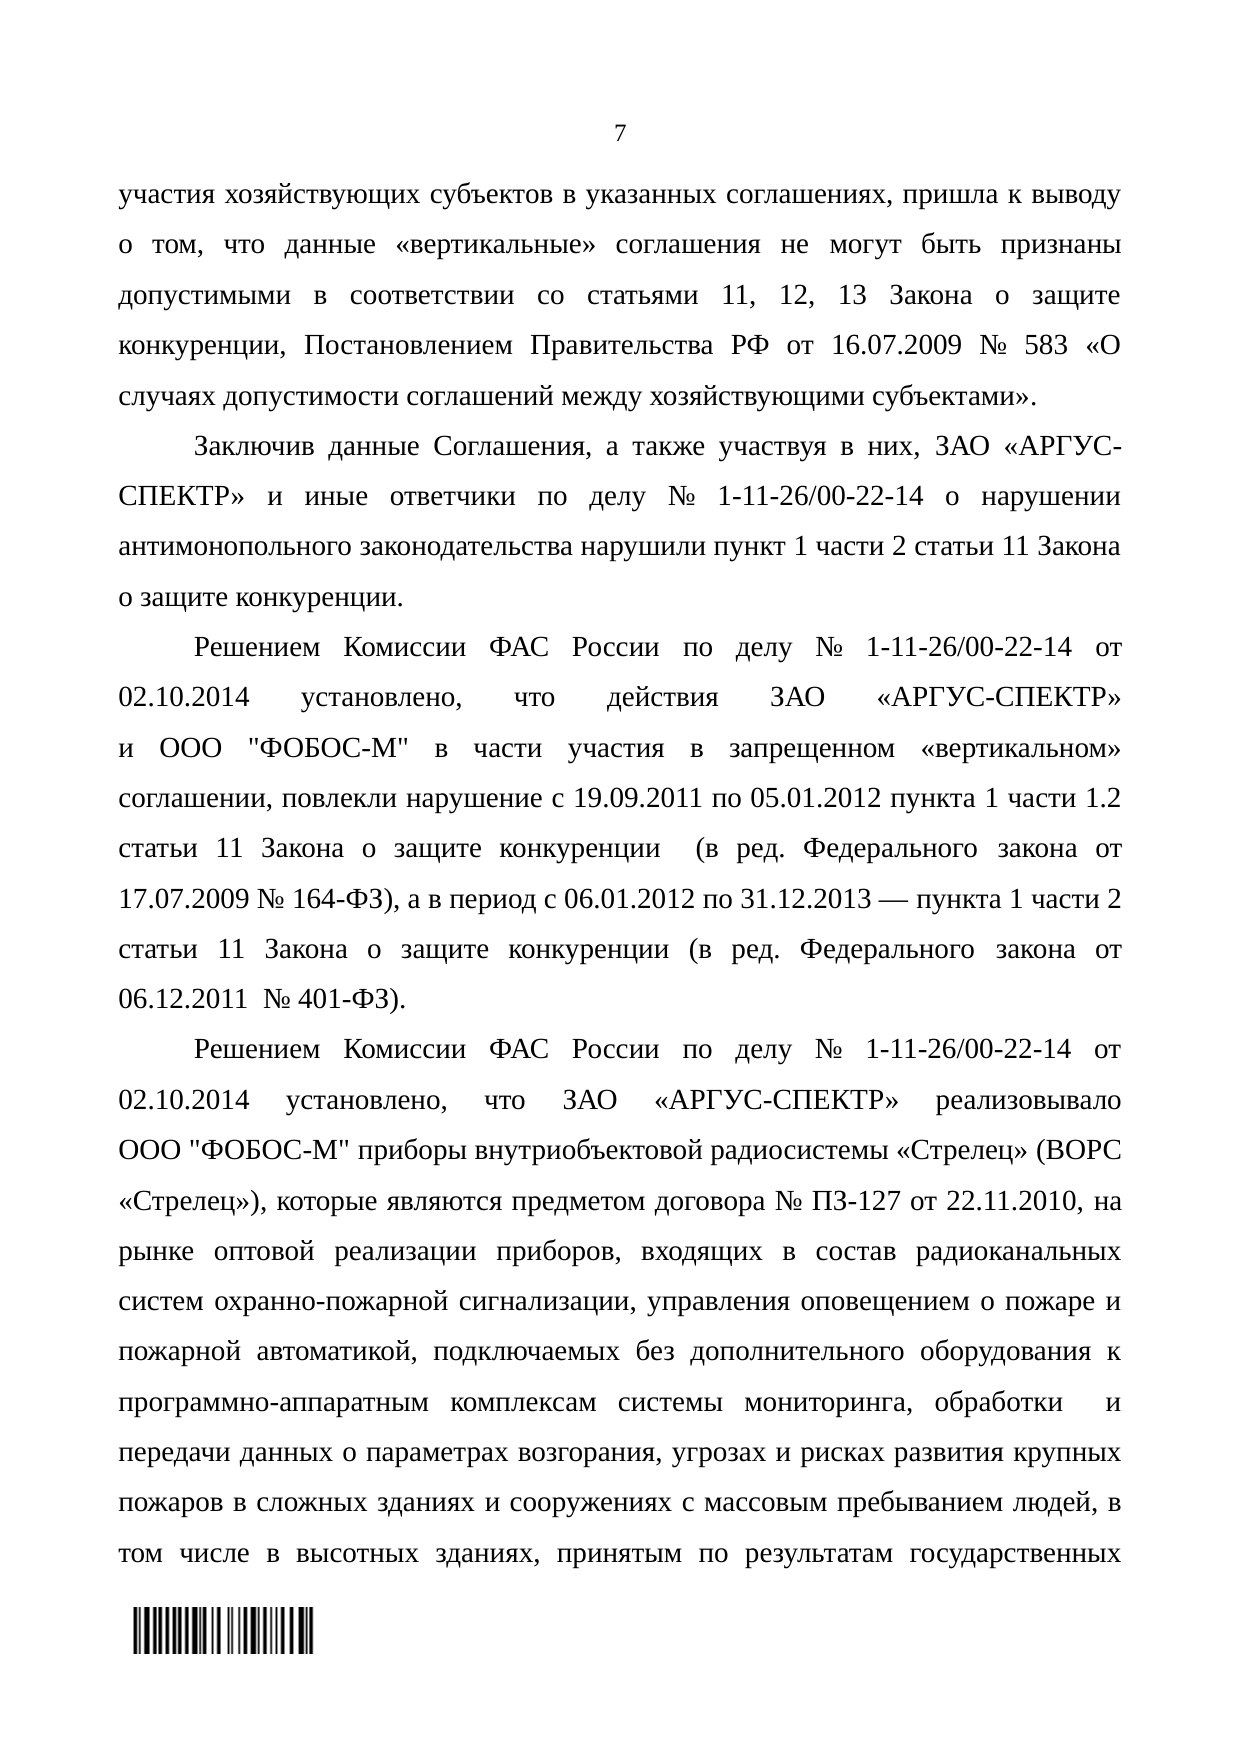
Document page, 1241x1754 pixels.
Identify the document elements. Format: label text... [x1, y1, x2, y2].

text Решением Комиссии ФАС России по делу № 1-11-26/00-22-14 от 02.10.2014 установлено, что действия ЗАО «АРГУС-СПЕКТР» и ООО "ФОБОС-М" в части участия в запрещенном «вертикальном» соглашении, повлекли нарушение с 19.09.2011 по 05.01.2012 пункта 1 части 1.2 статьи 11 Закона о защите конкуренции (в ред. Федерального закона от 17.07.2009 № 164-ФЗ), а в период с 06.01.2012 по 31.12.2013 — пункта 1 части 2 статьи 11 Закона о защите конкуренции (в ред. Федерального закона от 06.12.2011 № 401-ФЗ). [118, 629, 1122, 1015]
text участия хозяйствующих субъектов в указанных соглашениях, пришла к выводу о том, что данные «вертикальные» соглашения не могут быть признаны допустимыми в соответствии со статьями 11, 12, 13 Закона о защите конкуренции, Постановлением Правительства РФ от 16.07.2009 № 583 «О случаях допустимости соглашений между хозяйствующими субъектами». [118, 176, 1122, 411]
text Заключив данные Соглашения, а также участвуя в них, ЗАО «АРГУС-СПЕКТР» и иные ответчики по делу № 1-11-26/00-22-14 о нарушении антимонопольного законодательства нарушили пункт 1 части 2 статьи 11 Закона о защите конкуренции. [118, 428, 1122, 612]
picture [118, 1607, 331, 1654]
text Решением Комиссии ФАС России по делу № 1-11-26/00-22-14 от 02.10.2014 установлено, что ЗАО «АРГУС-СПЕКТР» реализовывало ООО "ФОБОС-М" приборы внутриобъектовой радиосистемы «Стрелец» (ВОРС «Стрелец»), которые являются предметом договора № ПЗ-127 от 22.11.2010, на рынке оптовой реализации приборов, входящих в состав радиоканальных систем охранно-пожарной сигнализации, управления оповещением о пожаре и пожарной автоматикой, подключаемых без дополнительного оборудования к программно-аппаратным комплексам системы мониторинга, обработки и передачи данных о параметрах возгорания, угрозах и рисках развития крупных пожаров в сложных зданиях и сооружениях с массовым пребыванием людей, в том числе в высотных зданиях, принятым по результатам государственных [118, 1032, 1122, 1568]
